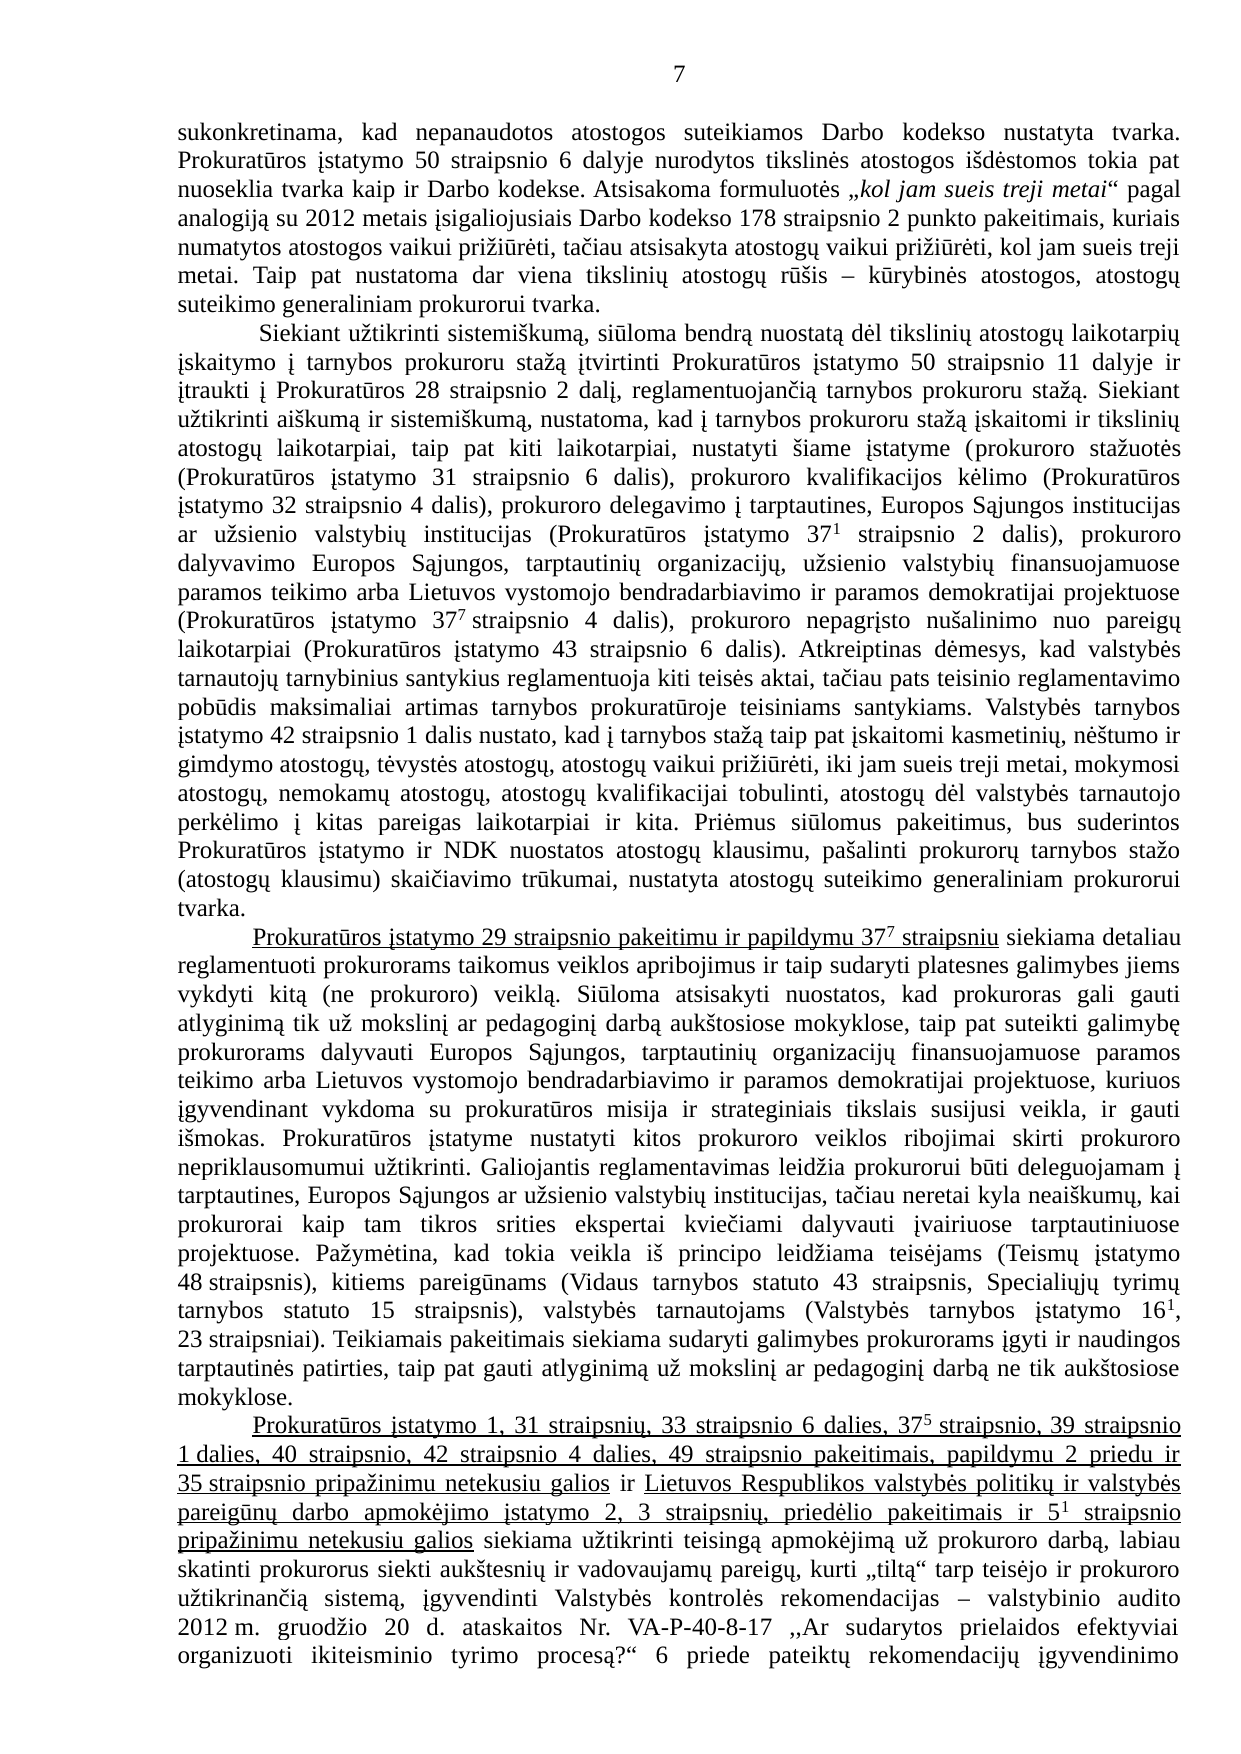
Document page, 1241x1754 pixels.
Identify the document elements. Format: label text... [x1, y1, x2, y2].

text sukonkretinama, kad nepanaudotos atostogos suteikiamos Darbo kodekso nustatyta tvarka. Prokuratūros įstatymo 50 straipsnio 6 dalyje nurodytos tikslinės atostogos išdėstomos tokia pat nuoseklia tvarka kaip ir Darbo kodekse. Atsisakoma formuluotės „kol jam sueis treji metai“ pagal analogiją su 2012 metais įsigaliojusiais Darbo kodekso 178 straipsnio 2 punkto pakeitimais, kuriais numatytos atostogos vaikui prižiūrėti, tačiau atsisakyta atostogų vaikui prižiūrėti, kol jam sueis treji metai. Taip pat nustatoma dar viena tikslinių atostogų rūšis – kūrybinės atostogos, atostogų suteikimo generaliniam prokurorui tvarka. [177, 117, 1181, 318]
text Siekiant užtikrinti sistemiškumą, siūloma bendrą nuostatą dėl tikslinių atostogų laikotarpių įskaitymo į tarnybos prokuroru stažą įtvirtinti Prokuratūros įstatymo 50 straipsnio 11 dalyje ir įtraukti į Prokuratūros 28 straipsnio 2 dalį, reglamentuojančią tarnybos prokuroru stažą. Siekiant užtikrinti aiškumą ir sistemiškumą, nustatoma, kad į tarnybos prokuroru stažą įskaitomi ir tikslinių atostogų laikotarpiai, taip pat kiti laikotarpiai, nustatyti šiame įstatyme (prokuroro stažuotės (Prokuratūros įstatymo 31 straipsnio 6 dalis), prokuroro kvalifikacijos kėlimo (Prokuratūros įstatymo 32 straipsnio 4 dalis), prokuroro delegavimo į tarptautines, Europos Sąjungos institucijas ar užsienio valstybių institucijas (Prokuratūros įstatymo 371 straipsnio 2 dalis), prokuroro dalyvavimo Europos Sąjungos, tarptautinių organizacijų, užsienio valstybių finansuojamuose paramos teikimo arba Lietuvos vystomojo bendradarbiavimo ir paramos demokratijai projektuose (Prokuratūros įstatymo 377 straipsnio 4 dalis), prokuroro nepagrįsto nušalinimo nuo pareigų laikotarpiai (Prokuratūros įstatymo 43 straipsnio 6 dalis). Atkreiptinas dėmesys, kad valstybės tarnautojų tarnybinius santykius reglamentuoja kiti teisės aktai, tačiau pats teisinio reglamentavimo pobūdis maksimaliai artimas tarnybos prokuratūroje teisiniams santykiams. Valstybės tarnybos įstatymo 42 straipsnio 1 dalis nustato, kad į tarnybos stažą taip pat įskaitomi kasmetinių, nėštumo ir gimdymo atostogų, tėvystės atostogų, atostogų vaikui prižiūrėti, iki jam sueis treji metai, mokymosi atostogų, nemokamų atostogų, atostogų kvalifikacijai tobulinti, atostogų dėl valstybės tarnautojo perkėlimo į kitas pareigas laikotarpiai ir kita. Priėmus siūlomus pakeitimus, bus suderintos Prokuratūros įstatymo ir NDK nuostatos atostogų klausimu, pašalinti prokurorų tarnybos stažo (atostogų klausimu) skaičiavimo trūkumai, nustatyta atostogų suteikimo generaliniam prokurorui tvarka. [177, 318, 1181, 922]
text 35 straipsnio pripažinimu netekusiu galios ir Lietuvos Respublikos valstybės politikų ir valstybės pareigūnų darbo apmokėjimo įstatymo 2, 3 straipsnių, priedėlio pakeitimais ir 51 straipsnio [177, 1466, 1181, 1522]
text Prokuratūros įstatymo 29 straipsnio pakeitimu ir papildymu 377 straipsniu siekiama detaliau reglamentuoti prokurorams taikomus veiklos apribojimus ir taip sudaryti platesnes galimybes jiems vykdyti kitą (ne prokuroro) veiklą. Siūloma atsisakyti nuostatos, kad prokuroras gali gauti atlyginimą tik už mokslinį ar pedagoginį darbą aukštosiose mokyklose, taip pat suteikti galimybę prokurorams dalyvauti Europos Sąjungos, tarptautinių organizacijų finansuojamuose paramos teikimo arba Lietuvos vystomojo bendradarbiavimo ir paramos demokratijai projektuose, kuriuos įgyvendinant vykdoma su prokuratūros misija ir strateginiais tikslais susijusi veikla, ir gauti išmokas. Prokuratūros įstatyme nustatyti kitos prokuroro veiklos ribojimai skirti prokuroro nepriklausomumui užtikrinti. Galiojantis reglamentavimas leidžia prokurorui būti deleguojamam į tarptautines, Europos Sąjungos ar užsienio valstybių institucijas, tačiau neretai kyla neaiškumų, kai prokurorai kaip tam tikros srities ekspertai kviečiami dalyvauti įvairiuose tarptautiniuose projektuose. Pažymėtina, kad tokia veikla iš principo leidžiama teisėjams (Teismų įstatymo 48 straipsnis), kitiems pareigūnams (Vidaus tarnybos statuto 43 straipsnis, Specialiųjų tyrimų tarnybos statuto 15 straipsnis), valstybės tarnautojams (Valstybės tarnybos įstatymo 161, 23 straipsniai). Teikiamais pakeitimais siekiama sudaryti galimybes prokurorams įgyti ir naudingos tarptautinės patirties, taip pat gauti atlyginimą už mokslinį ar pedagoginį darbą ne tik aukštosiose mokyklose. [177, 922, 1181, 1410]
text pripažinimu netekusiu galios siekiama užtikrinti teisingą apmokėjimą už prokuroro darbą, labiau skatinti prokurorus siekti aukštesnių ir vadovaujamų pareigų, kurti „tiltą“ tarp teisėjo ir prokuroro užtikrinančią sistemą, įgyvendinti Valstybės kontrolės rekomendacijas ‒ valstybinio audito 2012 m. gruodžio 20 d. ataskaitos Nr. VA-P-40-8-17 ,,Ar sudarytos prielaidos efektyviai organizuoti ikiteisminio tyrimo procesą?“ 6 priede pateiktų rekomendacijų įgyvendinimo [177, 1523, 1181, 1669]
text Prokuratūros įstatymo 1, 31 straipsnių, 33 straipsnio 6 dalies, 375 straipsnio, 39 straipsnio 1 dalies, 40 straipsnio, 42 straipsnio 4 dalies, 49 straipsnio pakeitimais, papildymu 2 priedu ir [177, 1410, 1181, 1464]
